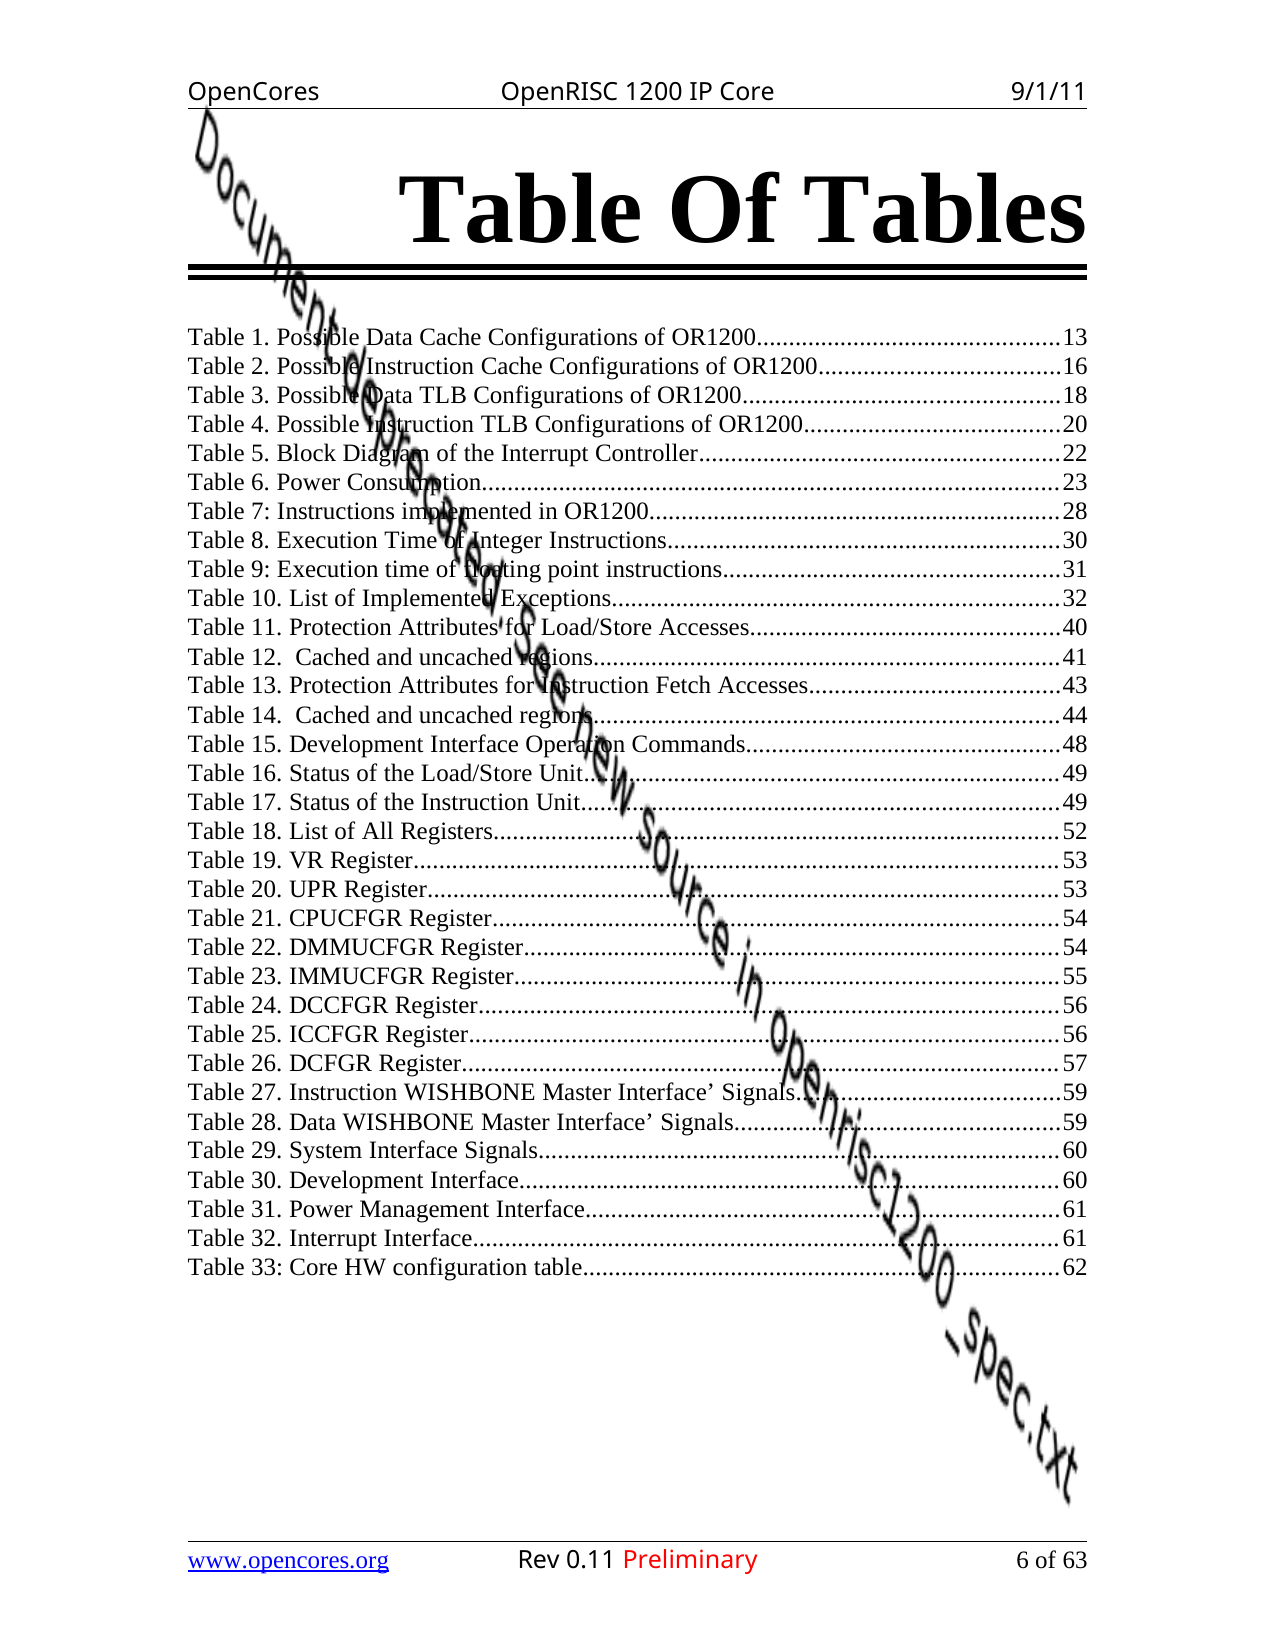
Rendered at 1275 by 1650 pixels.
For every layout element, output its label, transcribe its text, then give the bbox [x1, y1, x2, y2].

text Table 7: Instructions implemented in OR1200 28 [187, 496, 1087, 525]
text Table 4. Possible Instruction TLB Configurations of OR1200 20 [187, 409, 1087, 438]
text Table 26. DCFGR Register 57 [187, 1048, 1087, 1077]
text Table 6. Power Consumption 23 [187, 467, 1087, 496]
text Table 5. Block Diagram of the Interrupt Controller 22 [187, 438, 1087, 467]
text Table 3. Possible Data TLB Configurations of OR1200 18 [187, 380, 1087, 409]
text Table 17. Status of the Instruction Unit 49 [187, 787, 1087, 816]
text Table 23. IMMUCFGR Register 55 [187, 961, 1087, 990]
text Table 18. List of All Registers 52 [187, 816, 1087, 845]
text Table 25. ICCFGR Register 56 [187, 1019, 1087, 1048]
picture [187, 280, 1088, 1576]
text Table 30. Development Interface 60 [187, 1164, 1087, 1193]
text Table 19. VR Register 53 [187, 845, 1087, 874]
text Table 22. DMMUCFGR Register 54 [187, 932, 1087, 961]
text Table 16. Status of the Load/Store Unit 49 [187, 758, 1087, 787]
text Table 1. Possible Data Cache Configurations of OR1200 13 [187, 322, 1087, 351]
text Table 12. Cached and uncached regions 41 [187, 641, 1087, 670]
picture [187, 73, 1088, 269]
text Table 11. Protection Attributes for Load/Store Accesses 40 [187, 612, 1087, 641]
text Table 28. Data WISHBONE Master Interface’ Signals 59 [187, 1106, 1087, 1135]
text Table 9: Execution time of floating point instructions 31 [187, 554, 1087, 583]
text Table 10. List of Implemented Exceptions 32 [187, 583, 1087, 612]
subtitle Table Of Tables [187, 150, 1087, 280]
text Table 32. Interrupt Interface 61 [187, 1223, 1087, 1252]
text Table 21. CPUCFGR Register 54 [187, 903, 1087, 932]
text Table 31. Power Management Interface 61 [187, 1193, 1087, 1223]
text Table 24. DCCFGR Register 56 [187, 990, 1087, 1019]
picture [264, 1558, 269, 1567]
text Table 8. Execution Time of Integer Instructions 30 [187, 525, 1087, 554]
text Table 2. Possible Instruction Cache Configurations of OR1200 16 [187, 351, 1087, 380]
text Table 27. Instruction WISHBONE Master Interface’ Signals 59 [187, 1077, 1087, 1106]
text Table 14. Cached and uncached regions 44 [187, 699, 1087, 728]
text Table 20. UPR Register 53 [187, 874, 1087, 903]
text Table 15. Development Interface Operation Commands 48 [187, 728, 1087, 758]
text Table 13. Protection Attributes for Instruction Fetch Accesses 43 [187, 670, 1087, 699]
text Table 29. System Interface Signals 60 [187, 1135, 1087, 1164]
text Table 33: Core HW configuration table 62 [187, 1252, 1087, 1281]
